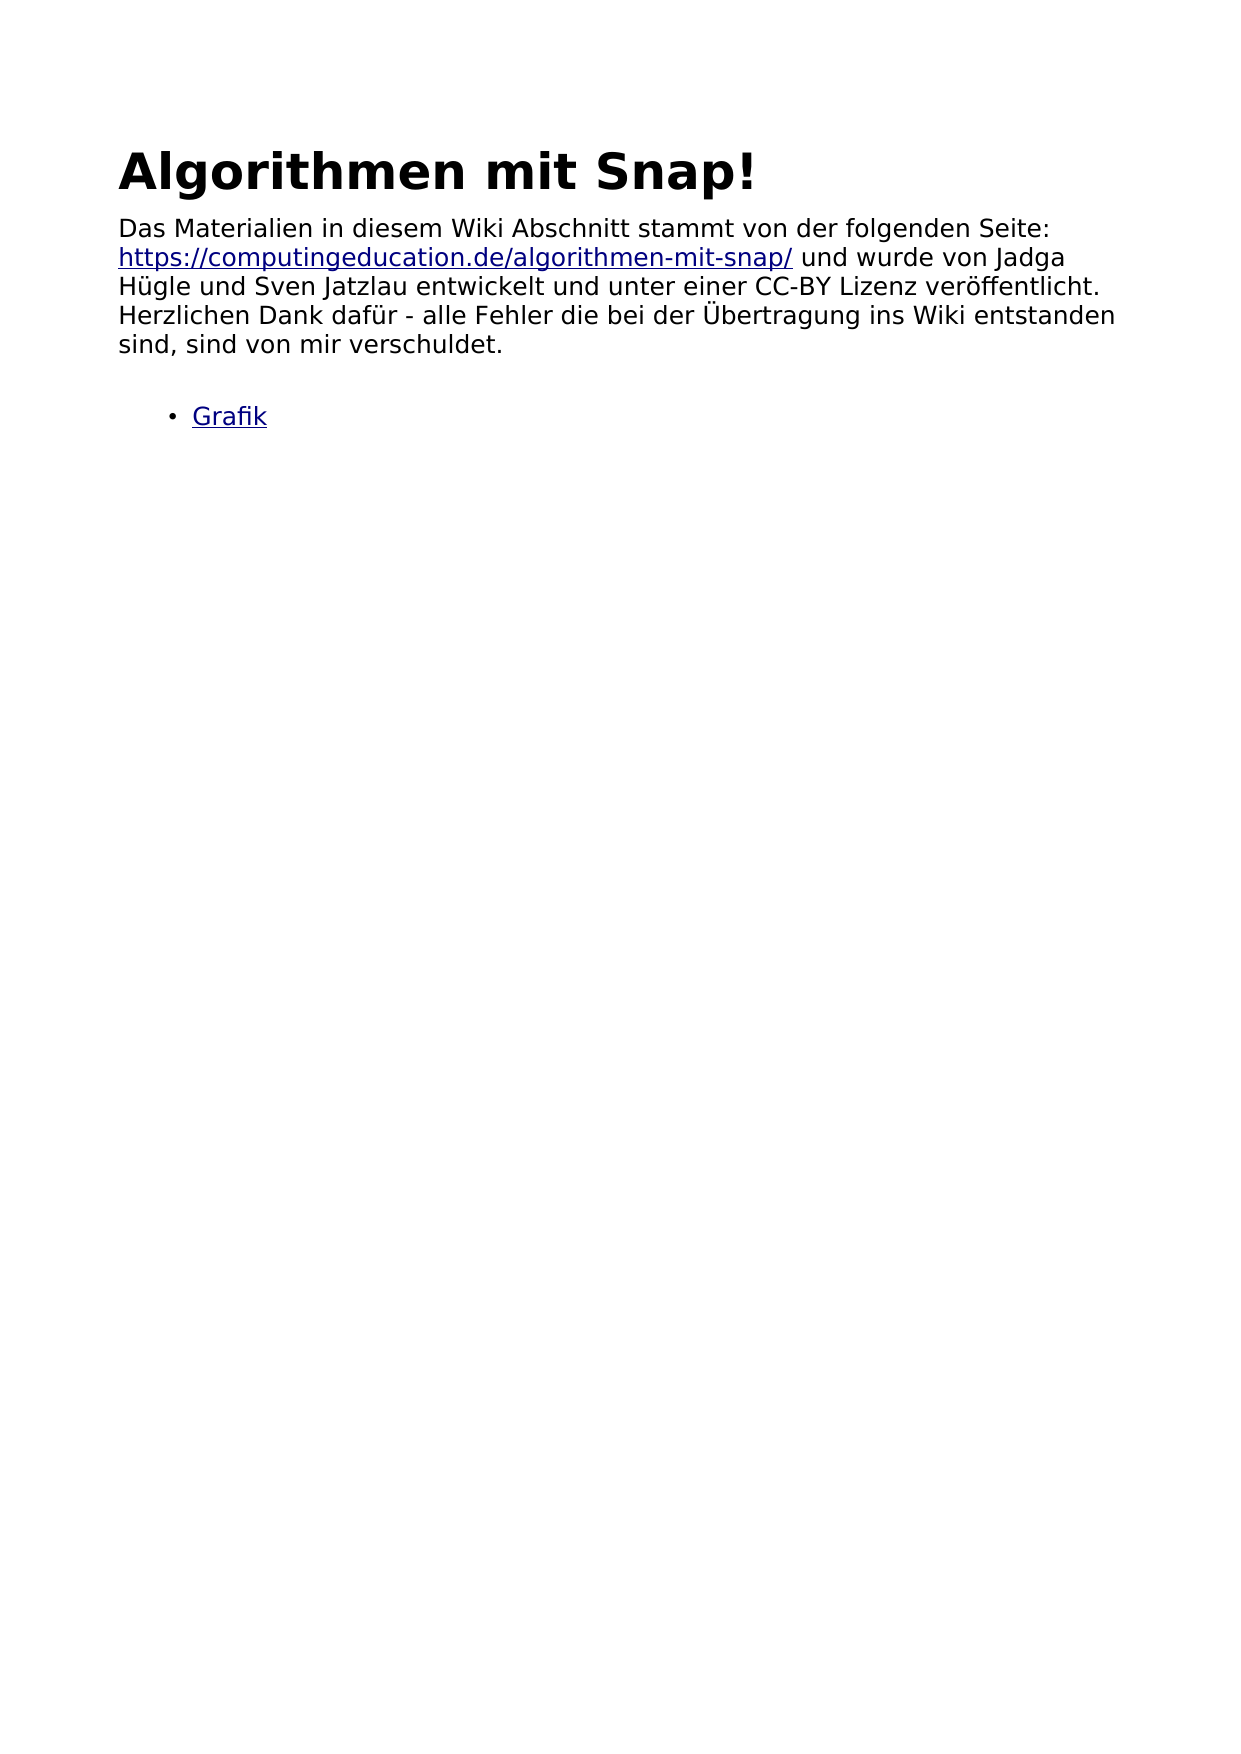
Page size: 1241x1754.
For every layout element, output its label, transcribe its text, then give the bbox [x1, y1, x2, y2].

list Grafik [177, 402, 1122, 431]
text Das Materialien in diesem Wiki Abschnitt stammt von der folgenden Seite: https://computingeducation.de/algorithmen-mit-snap/ und wurde von Jadga Hügle und Sven Jatzlau entwickelt und unter einer CC-BY Lizenz veröffentlicht. Herzlichen Dank dafür - alle Fehler die bei der Übertragung ins Wiki entstanden sind, sind von mir verschuldet. [118, 214, 1122, 360]
subtitle Algorithmen mit Snap! [118, 143, 1122, 201]
